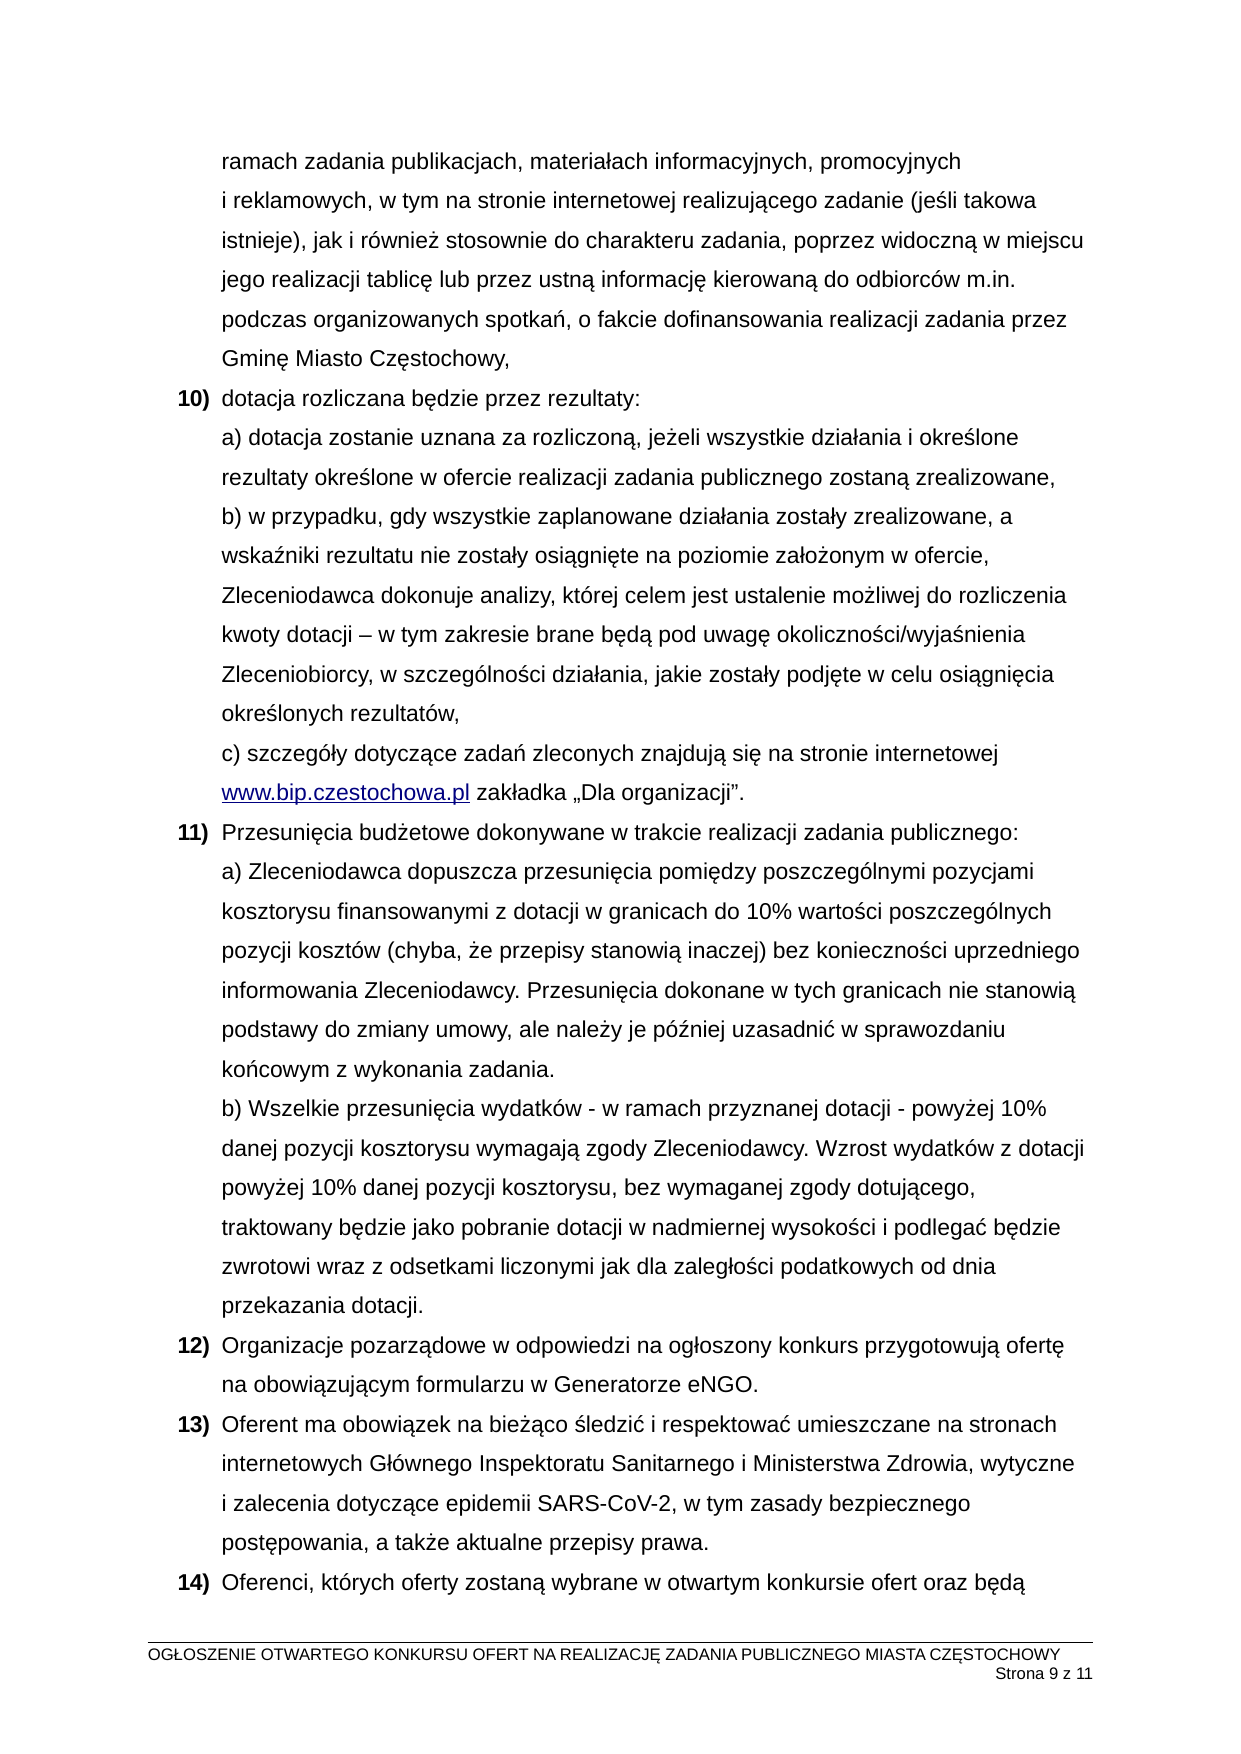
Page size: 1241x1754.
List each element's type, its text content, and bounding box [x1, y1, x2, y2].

list Przesunięcia budżetowe dokonywane w trakcie realizacji zadania publicznego: [177, 819, 1093, 845]
list c) szczegóły dotyczące zadań zleconych znajdują się na stronie internetowej www.bip.czestochowa.pl zakładka „Dla organizacji”. [177, 740, 1093, 806]
list dotacja rozliczana będzie przez rezultaty: [177, 384, 1093, 411]
list a) dotacja zostanie uznana za rozliczoną, jeżeli wszystkie działania i określone rezultaty określone w ofercie realizacji zadania publicznego zostaną zrealizowane, [177, 424, 1093, 490]
list Oferent ma obowiązek na bieżąco śledzić i respektować umieszczane na stronach internetowych Głównego Inspektoratu Sanitarnego i Ministerstwa Zdrowia, wytyczne i zalecenia dotyczące epidemii SARS-CoV-2, w tym zasady bezpiecznego postępowania, a także aktualne przepisy prawa. [177, 1411, 1093, 1556]
list Organizacje pozarządowe w odpowiedzi na ogłoszony konkurs przygotowują ofertę na obowiązującym formularzu w Generatorze eNGO. [177, 1332, 1093, 1398]
list b) Wszelkie przesunięcia wydatków - w ramach przyznanej dotacji - powyżej 10% danej pozycji kosztorysu wymagają zgody Zleceniodawcy. Wzrost wydatków z dotacji powyżej 10% danej pozycji kosztorysu, bez wymaganej zgody dotującego, traktowany będzie jako pobranie dotacji w nadmiernej wysokości i podlegać będzie zwrotowi wraz z odsetkami liczonymi jak dla zaległości podatkowych od dnia przekazania dotacji. [177, 1095, 1093, 1319]
list ramach zadania publikacjach, materiałach informacyjnych, promocyjnych i reklamowych, w tym na stronie internetowej realizującego zadanie (jeśli takowa istnieje), jak i również stosownie do charakteru zadania, poprzez widoczną w miejscu jego realizacji tablicę lub przez ustną informację kierowaną do odbiorców m.in. podczas organizowanych spotkań, o fakcie dofinansowania realizacji zadania przez Gminę Miasto Częstochowy, [177, 148, 1093, 371]
list b) w przypadku, gdy wszystkie zaplanowane działania zostały zrealizowane, a wskaźniki rezultatu nie zostały osiągnięte na poziomie założonym w ofercie, Zleceniodawca dokonuje analizy, której celem jest ustalenie możliwej do rozliczenia kwoty dotacji – w tym zakresie brane będą pod uwagę okoliczności/wyjaśnienia Zleceniobiorcy, w szczególności działania, jakie zostały podjęte w celu osiągnięcia określonych rezultatów, [177, 503, 1093, 727]
list Oferenci, których oferty zostaną wybrane w otwartym konkursie ofert oraz będą [177, 1569, 1093, 1595]
list a) Zleceniodawca dopuszcza przesunięcia pomiędzy poszczególnymi pozycjami kosztorysu finansowanymi z dotacji w granicach do 10% wartości poszczególnych pozycji kosztów (chyba, że przepisy stanowią inaczej) bez konieczności uprzedniego informowania Zleceniodawcy. Przesunięcia dokonane w tych granicach nie stanowią podstawy do zmiany umowy, ale należy je później uzasadnić w sprawozdaniu końcowym z wykonania zadania. [177, 858, 1093, 1082]
